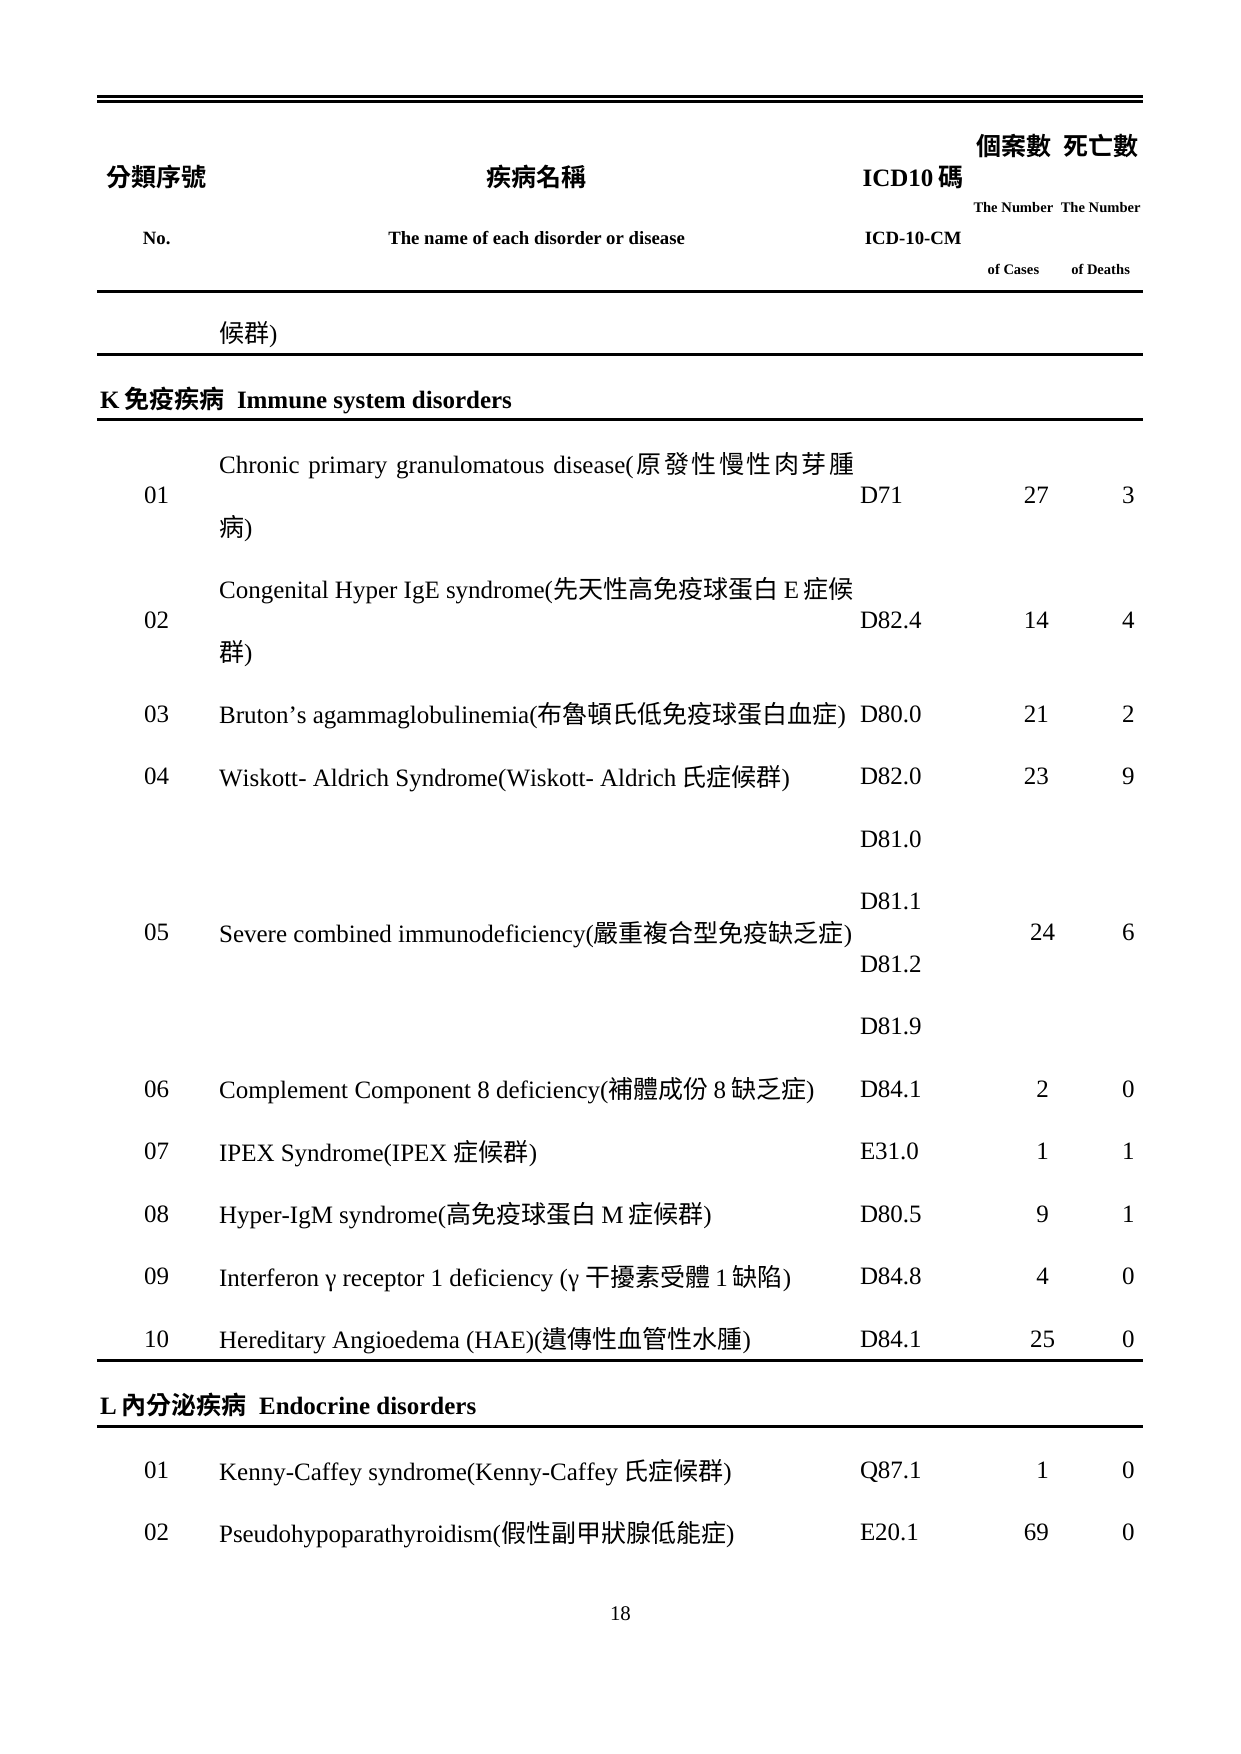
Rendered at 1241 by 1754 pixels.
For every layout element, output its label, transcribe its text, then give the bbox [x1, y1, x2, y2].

table_cell K免疫疾病 Immune system disorders [97, 356, 1143, 418]
table_header ICD10碼 ICD-10-CM [857, 103, 969, 290]
table_cell 02 [97, 546, 216, 671]
table_cell 0 [1058, 1234, 1143, 1296]
table_cell D80.0 [857, 671, 969, 734]
table_cell 01 [97, 1428, 216, 1490]
table_cell Complement Component 8 deficiency(補體成份8缺乏症) [216, 1046, 857, 1109]
table_cell 2 [1058, 671, 1143, 734]
table_cell D82.0 [857, 734, 969, 796]
table_cell 10 [97, 1296, 216, 1359]
table_cell Q87.1 [857, 1428, 969, 1490]
table_cell Kenny-Caffey syndrome(Kenny-Caffey氏症候群) [216, 1428, 857, 1490]
table_cell 1 [969, 1109, 1057, 1171]
table_cell E31.0 [857, 1109, 969, 1171]
table_cell 4 [969, 1234, 1057, 1296]
table_cell Interferon γ receptor 1 deficiency (γ 干擾素受體1缺陷) [216, 1234, 857, 1296]
table_cell 1 [1058, 1171, 1143, 1234]
table_cell Chronic primary granulomatous disease(原發性慢性肉芽腫病) [216, 421, 857, 546]
table_cell D84.1 [857, 1046, 969, 1109]
table_cell D84.8 [857, 1234, 969, 1296]
table_header 分類序號 No. [97, 103, 216, 290]
table_cell L內分泌疾病 Endocrine disorders [97, 1362, 1143, 1424]
table_header 疾病名稱 The name of each disorder or disease [216, 103, 857, 290]
table_header 死亡數 The Number of Deaths [1058, 103, 1143, 290]
table_cell 3 [1058, 421, 1143, 546]
table_cell 06 [97, 1046, 216, 1109]
table_cell Hereditary Angioedema (HAE)(遺傳性血管性水腫) [216, 1296, 857, 1359]
table_cell 4 [1058, 546, 1143, 671]
table_cell 9 [969, 1171, 1057, 1234]
table_cell 24 [969, 796, 1057, 1046]
table_cell 9 [1058, 734, 1143, 796]
table_cell 14 [969, 546, 1057, 671]
table_cell 05 [97, 796, 216, 1046]
table_cell 02 [97, 1490, 216, 1553]
table_cell [969, 293, 1057, 353]
table_cell Pseudohypoparathyroidism(假性副甲狀腺低能症) [216, 1490, 857, 1553]
table_cell 69 [969, 1490, 1057, 1553]
table_cell 0 [1058, 1046, 1143, 1109]
table_cell D80.5 [857, 1171, 969, 1234]
table_cell D84.1 [857, 1296, 969, 1359]
table_cell Hyper-IgM syndrome(高免疫球蛋白M症候群) [216, 1171, 857, 1234]
table_cell 0 [1058, 1428, 1143, 1490]
table_cell [1058, 293, 1143, 353]
table_cell 23 [969, 734, 1057, 796]
table_cell Wiskott- Aldrich Syndrome(Wiskott- Aldrich氏症候群) [216, 734, 857, 796]
table_header 個案數 The Number of Cases [969, 103, 1057, 290]
table_cell Congenital Hyper IgE syndrome(先天性高免疫球蛋白E症候群) [216, 546, 857, 671]
table_cell IPEX Syndrome(IPEX 症候群) [216, 1109, 857, 1171]
table_cell 6 [1058, 796, 1143, 1046]
table_cell 27 [969, 421, 1057, 546]
table_cell D71 [857, 421, 969, 546]
table_cell 09 [97, 1234, 216, 1296]
table_cell 1 [1058, 1109, 1143, 1171]
table_cell 07 [97, 1109, 216, 1171]
table_cell [97, 293, 216, 353]
table_cell D82.4 [857, 546, 969, 671]
table_cell 08 [97, 1171, 216, 1234]
table_cell 0 [1058, 1490, 1143, 1553]
table_cell E20.1 [857, 1490, 969, 1553]
table_cell 21 [969, 671, 1057, 734]
table_cell 01 [97, 421, 216, 546]
table_cell 0 [1058, 1296, 1143, 1359]
table_cell Bruton’s agammaglobulinemia(布魯頓氏低免疫球蛋白血症) [216, 671, 857, 734]
table_cell 04 [97, 734, 216, 796]
table_cell 1 [969, 1428, 1057, 1490]
table_cell 25 [969, 1296, 1057, 1359]
table_cell 2 [969, 1046, 1057, 1109]
table_cell 候群) [216, 293, 857, 353]
table_cell D81.0 D81.1 D81.2 D81.9 [857, 796, 969, 1046]
table_cell 03 [97, 671, 216, 734]
table_cell Severe combined immunodeficiency(嚴重複合型免疫缺乏症) [216, 796, 857, 1046]
table_cell [857, 293, 969, 353]
